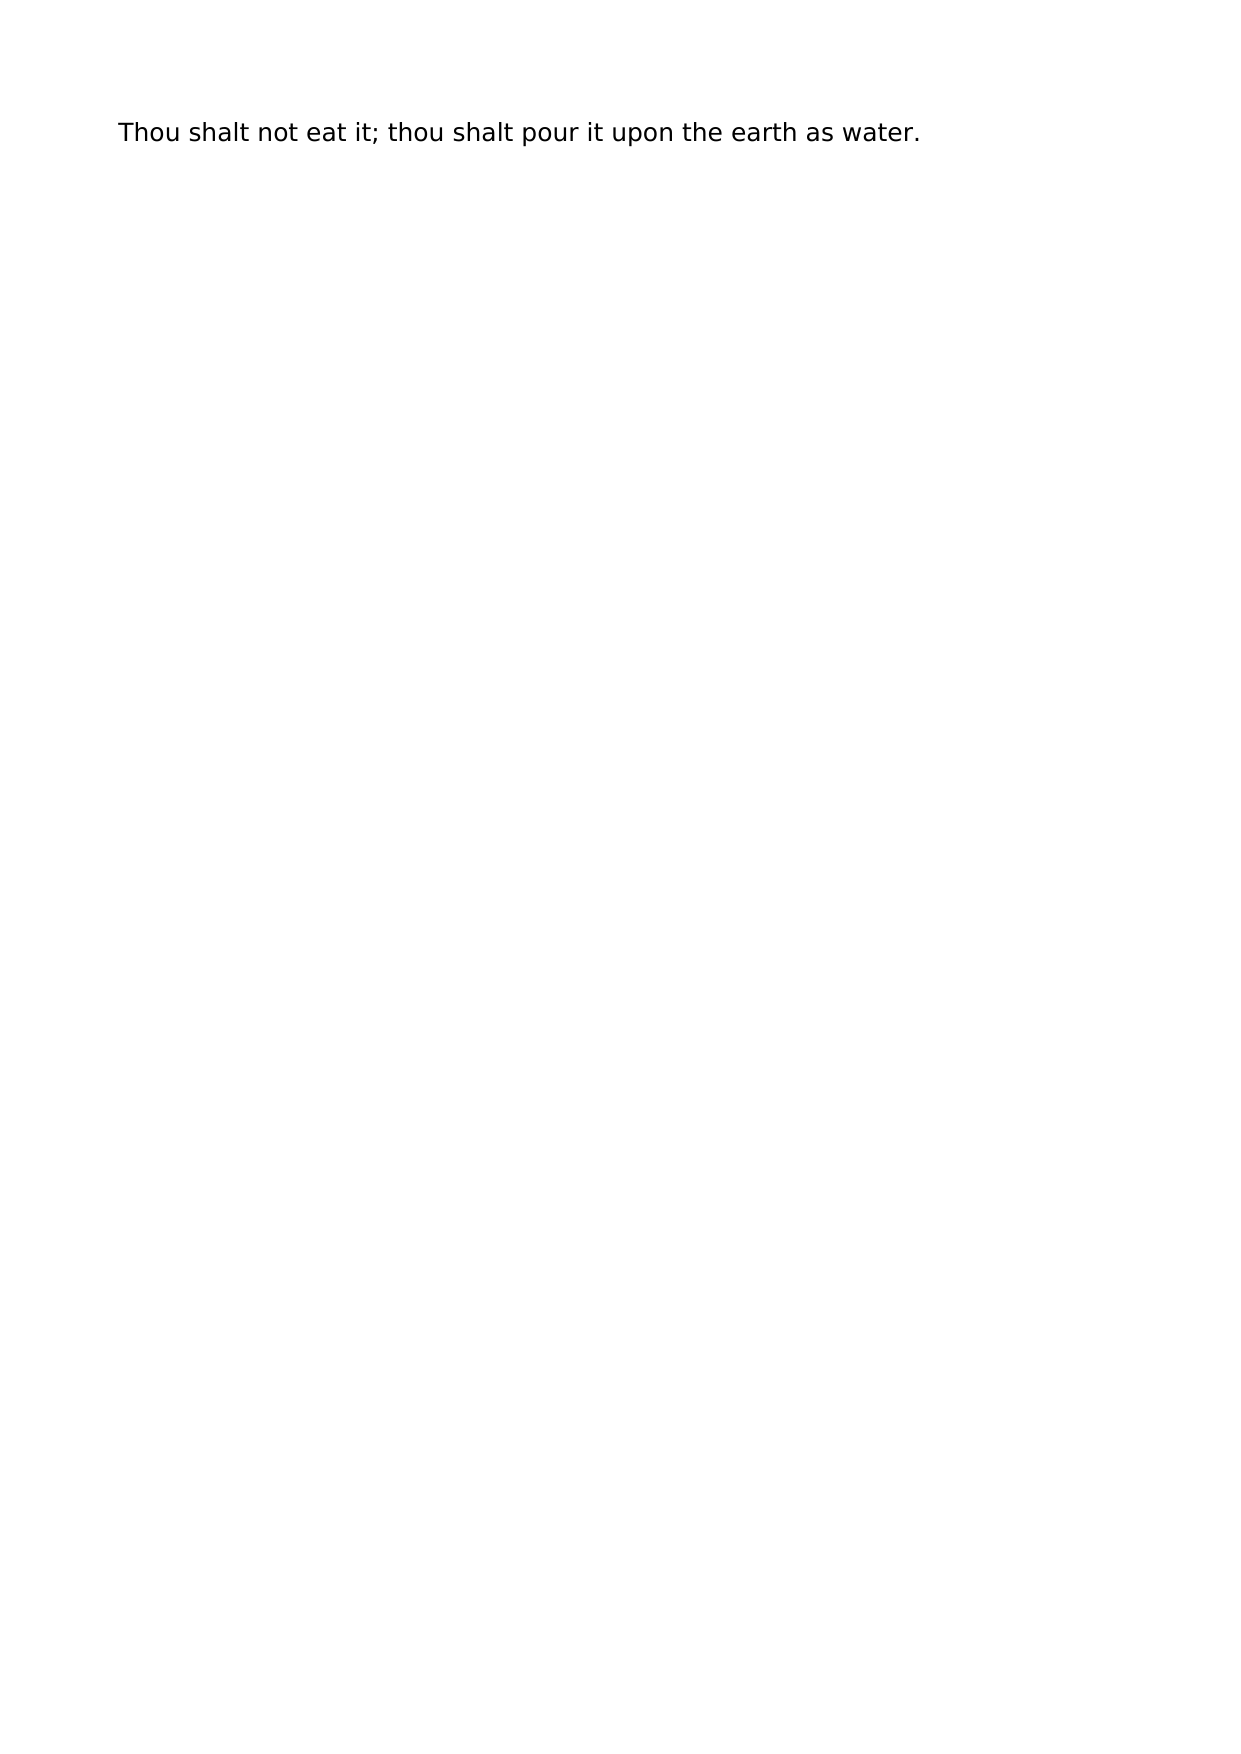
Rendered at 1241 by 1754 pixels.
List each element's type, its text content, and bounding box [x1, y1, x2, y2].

text Thou shalt not eat it; thou shalt pour it upon the earth as water. [118, 118, 1122, 147]
